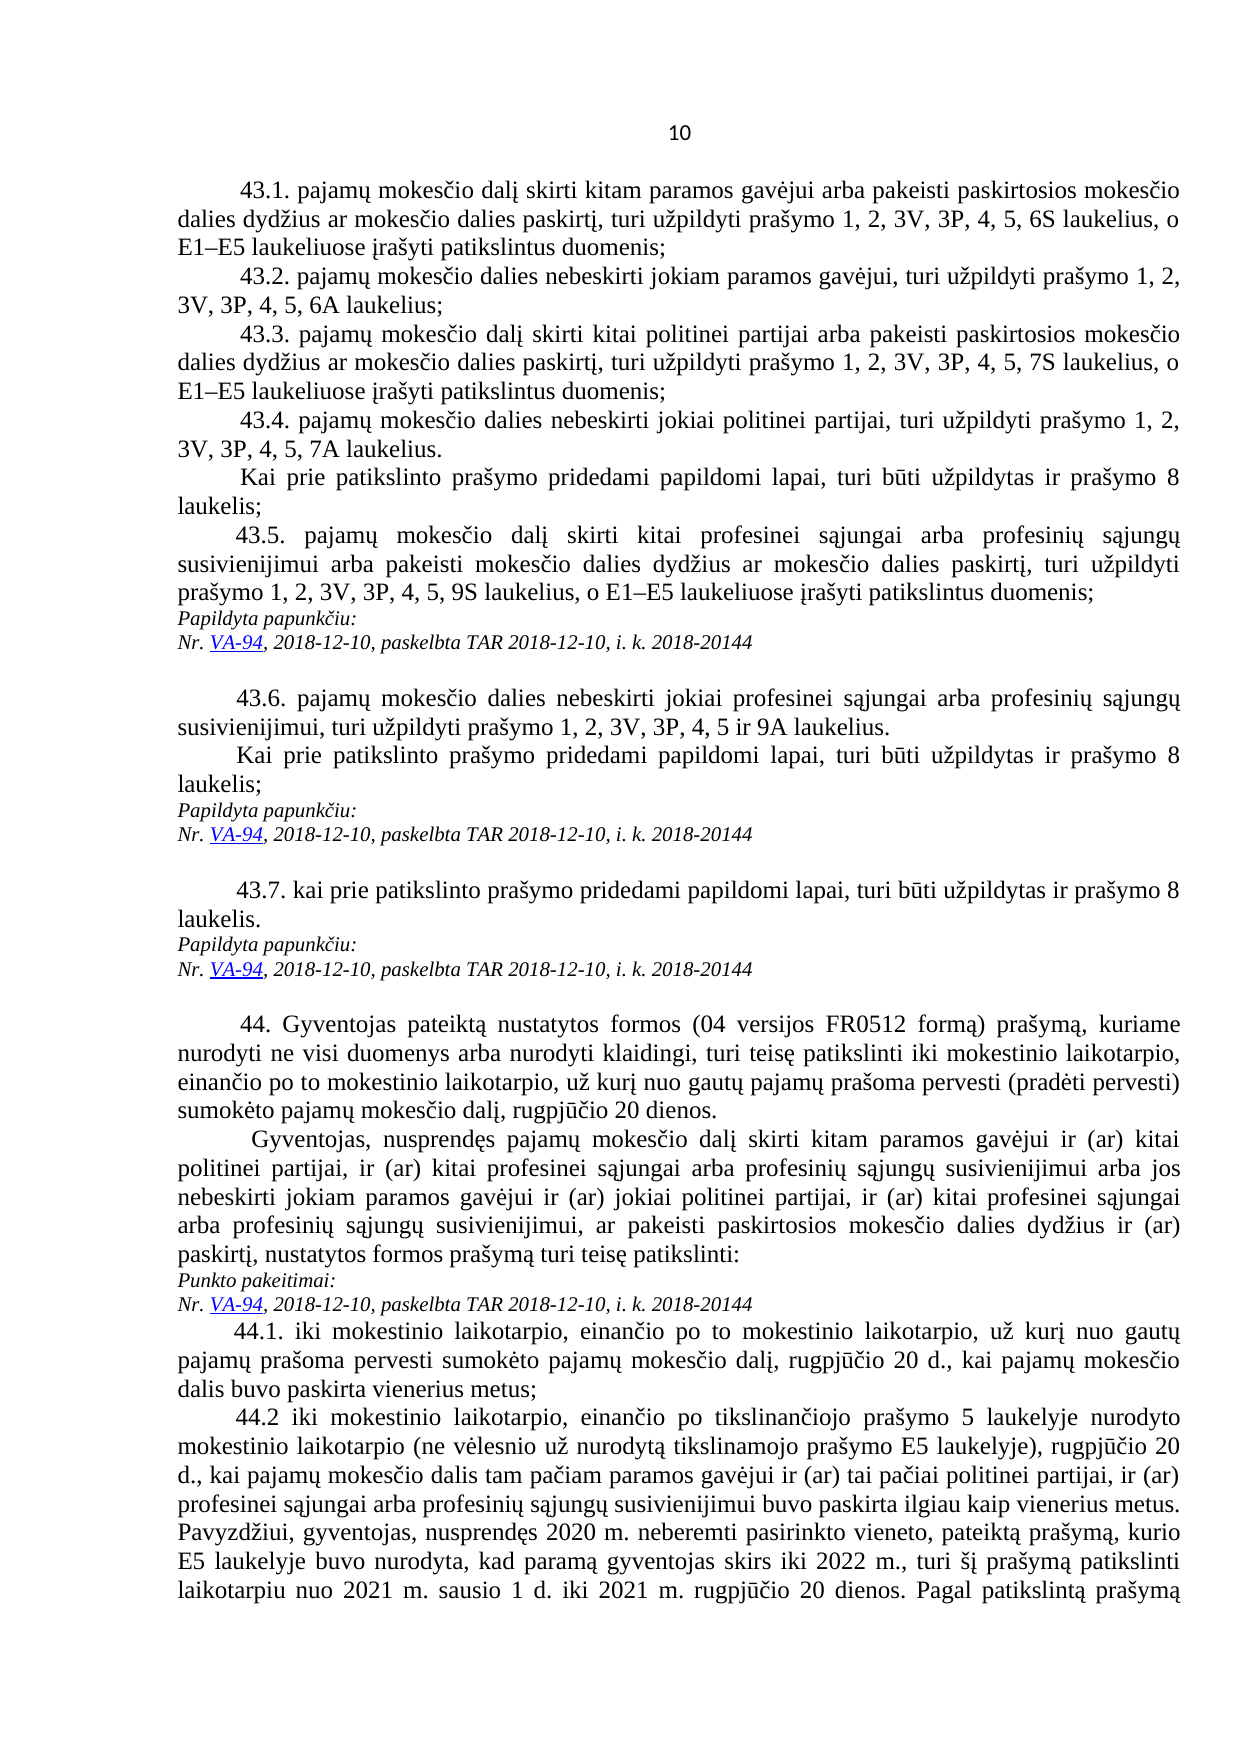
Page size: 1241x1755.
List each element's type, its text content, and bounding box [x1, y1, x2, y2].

text 43.1. pajamų mokesčio dalį skirti kitam paramos gavėjui arba pakeisti paskirtosios mokesčio dalies dydžius ar mokesčio dalies paskirtį, turi užpildyti prašymo 1, 2, 3V, 3P, 4, 5, 6S laukelius, o E1–E5 laukeliuose įrašyti patikslintus duomenis; [177, 175, 1181, 261]
text 43.2. pajamų mokesčio dalies nebeskirti jokiam paramos gavėjui, turi užpildyti prašymo 1, 2, 3V, 3P, 4, 5, 6A laukelius; [177, 261, 1181, 319]
text Papildyta papunkčiu: [177, 798, 1181, 822]
text Nr. VA-94, 2018-12-10, paskelbta TAR 2018-12-10, i. k. 2018-20144 [177, 1292, 1181, 1316]
text 43.5. pajamų mokesčio dalį skirti kitai profesinei sąjungai arba profesinių sąjungų susivienijimui arba pakeisti mokesčio dalies dydžius ar mokesčio dalies paskirtį, turi užpildyti prašymo 1, 2, 3V, 3P, 4, 5, 9S laukelius, o E1–E5 laukeliuose įrašyti patikslintus duomenis; [177, 520, 1181, 606]
text 43.3. pajamų mokesčio dalį skirti kitai politinei partijai arba pakeisti paskirtosios mokesčio dalies dydžius ar mokesčio dalies paskirtį, turi užpildyti prašymo 1, 2, 3V, 3P, 4, 5, 7S laukelius, o E1–E5 laukeliuose įrašyti patikslintus duomenis; [177, 319, 1181, 405]
text 43.7. kai prie patikslinto prašymo pridedami papildomi lapai, turi būti užpildytas ir prašymo 8 laukelis. [177, 875, 1181, 932]
text Papildyta papunkčiu: [177, 932, 1181, 956]
text Kai prie patikslinto prašymo pridedami papildomi lapai, turi būti užpildytas ir prašymo 8 laukelis; [177, 462, 1181, 520]
text Kai prie patikslinto prašymo pridedami papildomi lapai, turi būti užpildytas ir prašymo 8 laukelis; [177, 741, 1181, 798]
text Nr. VA-94, 2018-12-10, paskelbta TAR 2018-12-10, i. k. 2018-20144 [177, 630, 1181, 654]
text Nr. VA-94, 2018-12-10, paskelbta TAR 2018-12-10, i. k. 2018-20144 [177, 822, 1181, 846]
text Punkto pakeitimai: [177, 1268, 1181, 1292]
text Gyventojas, nusprendęs pajamų mokesčio dalį skirti kitam paramos gavėjui ir (ar) kitai politinei partijai, ir (ar) kitai profesinei sąjungai arba profesinių sąjungų susivienijimui arba jos nebeskirti jokiam paramos gavėjui ir (ar) jokiai politinei partijai, ir (ar) kitai profesinei sąjungai arba profesinių sąjungų susivienijimui, ar pakeisti paskirtosios mokesčio dalies dydžius ir (ar) paskirtį, nustatytos formos prašymą turi teisę patikslinti: [177, 1124, 1181, 1268]
text 44. Gyventojas pateiktą nustatytos formos (04 versijos FR0512 formą) prašymą, kuriame nurodyti ne visi duomenys arba nurodyti klaidingi, turi teisę patikslinti iki mokestinio laikotarpio, einančio po to mokestinio laikotarpio, už kurį nuo gautų pajamų prašoma pervesti (pradėti pervesti) sumokėto pajamų mokesčio dalį, rugpjūčio 20 dienos. [177, 1009, 1181, 1124]
text 44.2 iki mokestinio laikotarpio, einančio po tikslinančiojo prašymo 5 laukelyje nurodyto mokestinio laikotarpio (ne vėlesnio už nurodytą tikslinamojo prašymo E5 laukelyje), rugpjūčio 20 d., kai pajamų mokesčio dalis tam pačiam paramos gavėjui ir (ar) tai pačiai politinei partijai, ir (ar) profesinei sąjungai arba profesinių sąjungų susivienijimui buvo paskirta ilgiau kaip vienerius metus. Pavyzdžiui, gyventojas, nusprendęs 2020 m. neberemti pasirinkto vieneto, pateiktą prašymą, kurio E5 laukelyje buvo nurodyta, kad paramą gyventojas skirs iki 2022 m., turi šį prašymą patikslinti laikotarpiu nuo 2021 m. sausio 1 d. iki 2021 m. rugpjūčio 20 dienos. Pagal patikslintą prašymą [177, 1402, 1181, 1604]
text 44.1. iki mokestinio laikotarpio, einančio po to mokestinio laikotarpio, už kurį nuo gautų pajamų prašoma pervesti sumokėto pajamų mokesčio dalį, rugpjūčio 20 d., kai pajamų mokesčio dalis buvo paskirta vienerius metus; [177, 1316, 1181, 1402]
text 43.6. pajamų mokesčio dalies nebeskirti jokiai profesinei sąjungai arba profesinių sąjungų susivienijimui, turi užpildyti prašymo 1, 2, 3V, 3P, 4, 5 ir 9A laukelius. [177, 683, 1181, 741]
text 43.4. pajamų mokesčio dalies nebeskirti jokiai politinei partijai, turi užpildyti prašymo 1, 2, 3V, 3P, 4, 5, 7A laukelius. [177, 405, 1181, 462]
text Nr. VA-94, 2018-12-10, paskelbta TAR 2018-12-10, i. k. 2018-20144 [177, 956, 1181, 981]
text Papildyta papunkčiu: [177, 606, 1181, 630]
